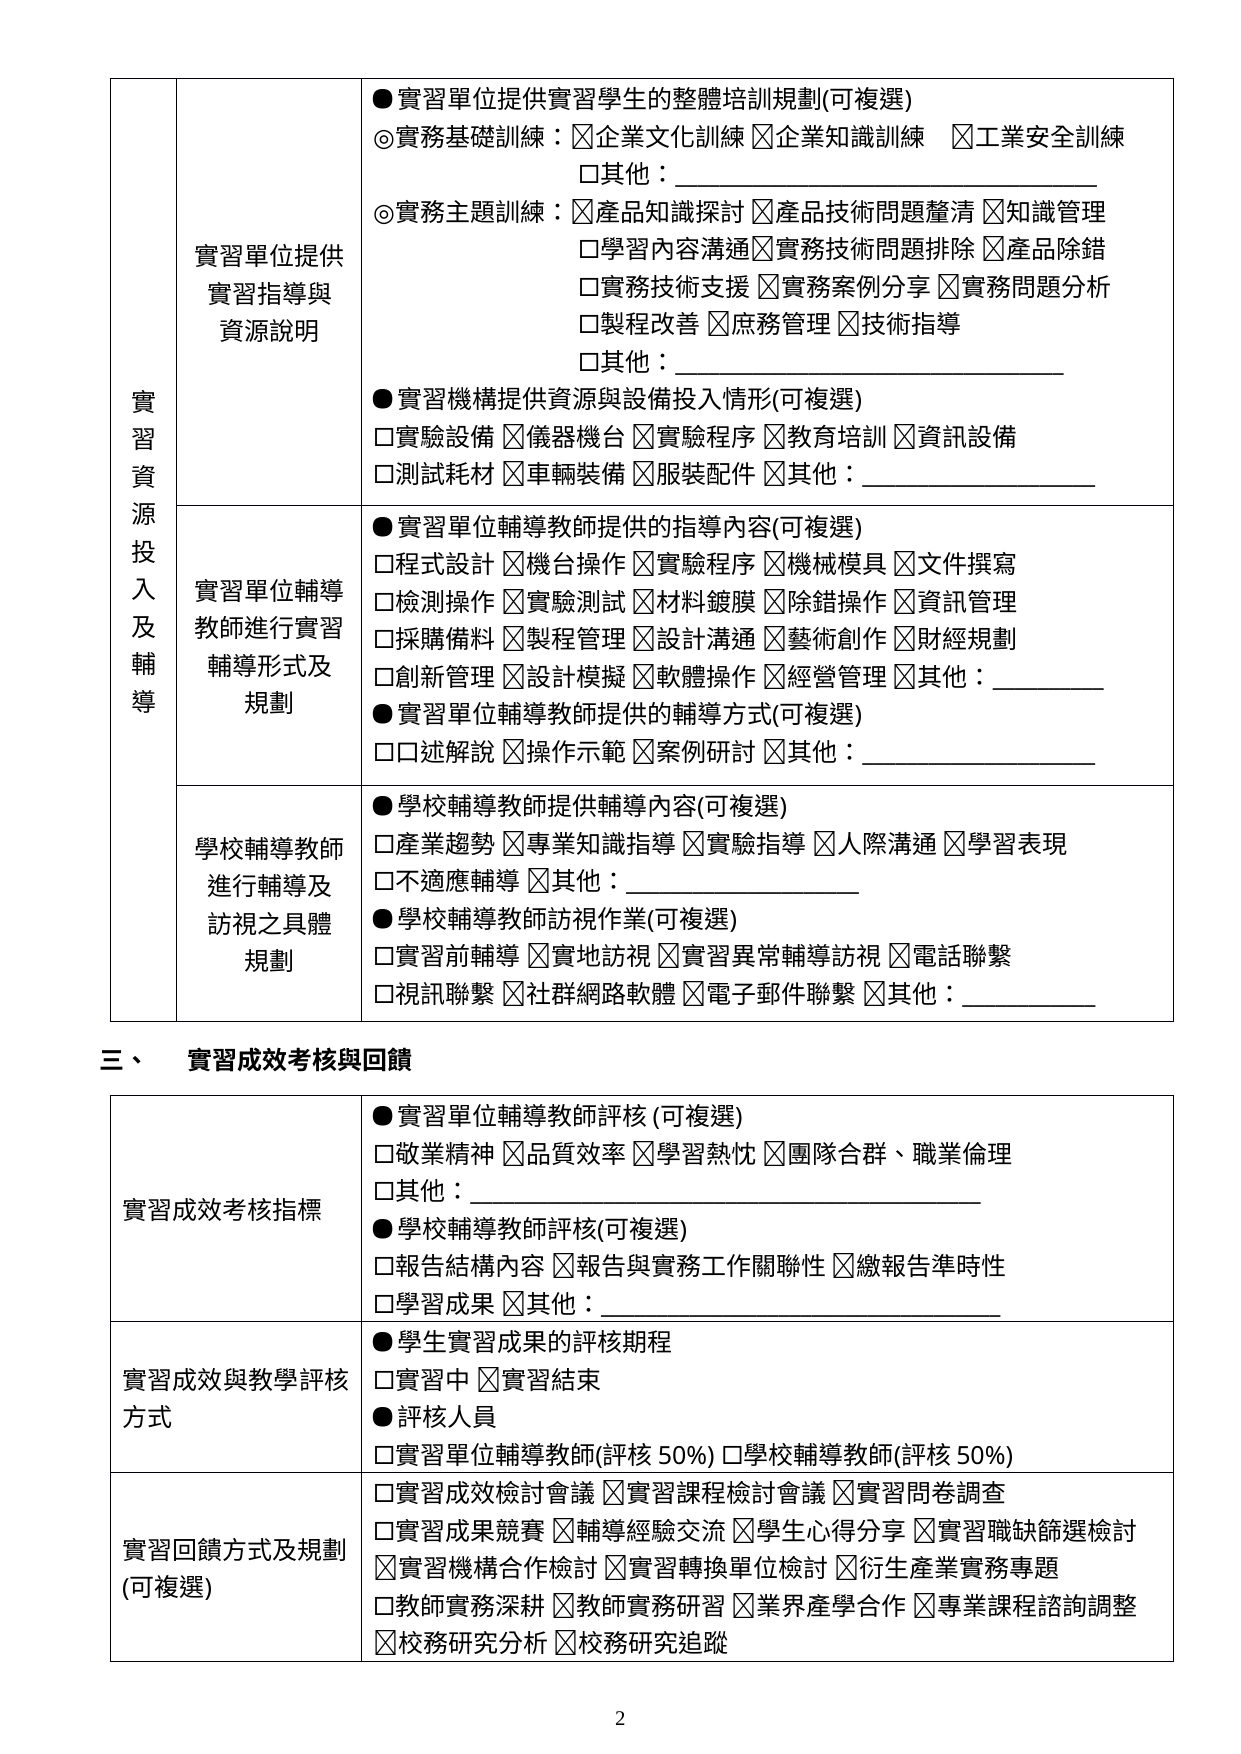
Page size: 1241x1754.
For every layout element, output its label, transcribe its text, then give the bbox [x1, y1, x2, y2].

table_cell 實習單位輔導教師提供的指導內容(可複選) 程式設計 機台操作 實驗程序 機械模具 文件撰寫 檢測操作 實驗測試 材料鍍膜 除錯操作 資訊管理 採購備料 製程管理 設計溝通 藝術創作 財經規劃 創新管理 設計模擬 軟體操作 經營管理 其他：__________ 實習單位輔導教師提供的輔導方式(可複選) 口述解說 操作示範 案例研討 其他：_____________________ [362, 506, 1173, 785]
list 實習成效考核與回饋 [99, 1041, 1053, 1077]
table_cell 實習成效與教學評核方式 [111, 1322, 361, 1472]
table_cell 實習資源投入及輔導 [111, 79, 176, 1021]
table_cell 實習單位輔導教師進行實習輔導形式及 規劃 [177, 506, 361, 785]
table_cell 學校輔導教師進行輔導及 訪視之具體 規劃 [177, 786, 361, 1021]
table_cell 實習單位提供實習指導與 資源說明 [177, 79, 361, 505]
table_cell 實習成效檢討會議 實習課程檢討會議 實習問卷調查 實習成果競賽 輔導經驗交流 學生心得分享 實習職缺篩選檢討 實習機構合作檢討 實習轉換單位檢討 衍生產業實務專題 教師實務深耕 教師實務研習 業界產學合作 專業課程諮詢調整 校務研究分析 校務研究追蹤 [362, 1473, 1173, 1661]
table_cell 實習單位提供實習學生的整體培訓規劃(可複選) ◎實務基礎訓練：企業文化訓練 企業知識訓練 工業安全訓練 其他：______________________________________ ◎實務主題訓練：產品知識探討 產品技術問題釐清 知識管理 學習內容溝通實務技術問題排除 產品除錯 實務技術支援 實務案例分享 實務問題分析 製程改善 庶務管理 技術指導 其他：___________________________________ 實習機構提供資源與設備投入情形(可複選) 實驗設備 儀器機台 實驗程序 教育培訓 資訊設備 測試耗材 車輛裝備 服裝配件 其他：_____________________ [362, 79, 1173, 505]
table_cell 實習回饋方式及規劃 (可複選) [111, 1473, 361, 1661]
table_header 實習單位輔導教師評核 (可複選) 敬業精神 品質效率 學習熱忱 團隊合群、職業倫理 其他：______________________________________________ 學校輔導教師評核(可複選) 報告結構內容 報告與實務工作關聯性 繳報告準時性 學習成果 其他：____________________________________ [362, 1096, 1173, 1321]
table_cell 學校輔導教師提供輔導內容(可複選) 產業趨勢 專業知識指導 實驗指導 人際溝通 學習表現 不適應輔導 其他：_____________________ 學校輔導教師訪視作業(可複選) 實習前輔導 實地訪視 實習異常輔導訪視 電話聯繫 視訊聯繫 社群網路軟體 電子郵件聯繫 其他：____________ [362, 786, 1173, 1021]
table_cell 學生實習成果的評核期程 實習中 實習結束 評核人員 實習單位輔導教師(評核50%) 學校輔導教師(評核50%) [362, 1322, 1173, 1472]
table_header 實習成效考核指標 [111, 1096, 361, 1321]
